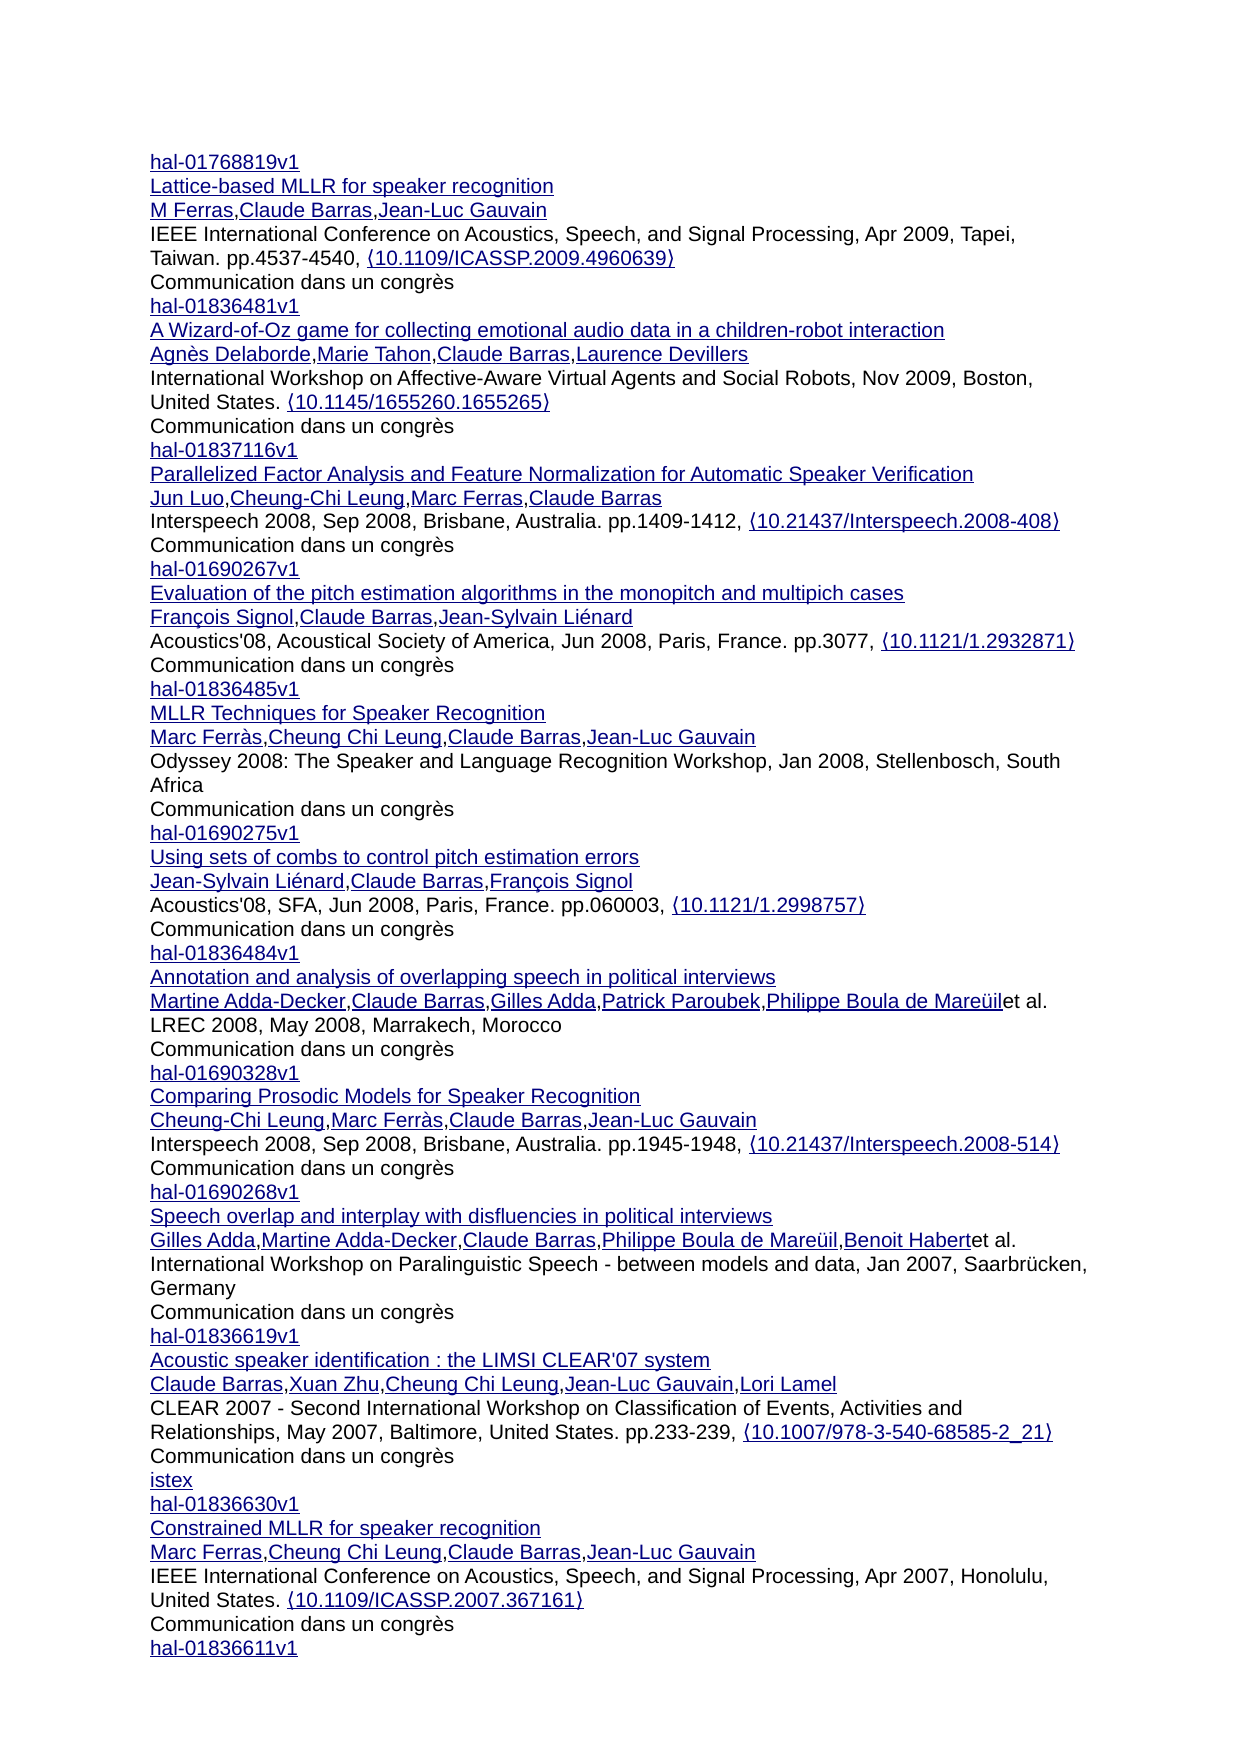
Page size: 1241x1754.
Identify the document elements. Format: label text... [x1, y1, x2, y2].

table_cell Constrained MLLR for speaker recognition Marc Ferras,Cheung Chi Leung,Claude Barras,Jean-Luc Gauvain IEEE International Conference on Acoustics, Speech, and Signal Processing, Apr 2007, Honolulu, United States. ⟨10.1109/ICASSP.2007.367161⟩ Communication dans un congrès hal-01836611v1 [150, 1516, 1090, 1659]
table_cell Lattice-based MLLR for speaker recognition M Ferras,Claude Barras,Jean-Luc Gauvain IEEE International Conference on Acoustics, Speech, and Signal Processing, Apr 2009, Tapei, Taiwan. pp.4537-4540, ⟨10.1109/ICASSP.2009.4960639⟩ Communication dans un congrès hal-01836481v1 [150, 174, 1090, 318]
table_cell A Wizard-of-Oz game for collecting emotional audio data in a children-robot interaction Agnès Delaborde,Marie Tahon,Claude Barras,Laurence Devillers International Workshop on Affective-Aware Virtual Agents and Social Robots, Nov 2009, Boston, United States. ⟨10.1145/1655260.1655265⟩ Communication dans un congrès hal-01837116v1 [150, 318, 1090, 461]
table_cell MLLR Techniques for Speaker Recognition Marc Ferràs,Cheung Chi Leung,Claude Barras,Jean-Luc Gauvain Odyssey 2008: The Speaker and Language Recognition Workshop, Jan 2008, Stellenbosch, South Africa Communication dans un congrès hal-01690275v1 [150, 701, 1090, 845]
table_cell hal-01768819v1 [150, 150, 1090, 174]
table_cell Speech overlap and interplay with disfluencies in political interviews Gilles Adda,Martine Adda-Decker,Claude Barras,Philippe Boula de Mareüil,Benoit Habertet al. International Workshop on Paralinguistic Speech - between models and data, Jan 2007, Saarbrücken, Germany Communication dans un congrès hal-01836619v1 [150, 1204, 1090, 1348]
table_cell Acoustic speaker identification : the LIMSI CLEAR'07 system Claude Barras,Xuan Zhu,Cheung Chi Leung,Jean-Luc Gauvain,Lori Lamel CLEAR 2007 - Second International Workshop on Classification of Events, Activities and Relationships, May 2007, Baltimore, United States. pp.233-239, ⟨10.1007/978-3-540-68585-2_21⟩ Communication dans un congrès istex hal-01836630v1 [150, 1348, 1090, 1516]
table_cell Using sets of combs to control pitch estimation errors Jean-Sylvain Liénard,Claude Barras,François Signol Acoustics'08, SFA, Jun 2008, Paris, France. pp.060003, ⟨10.1121/1.2998757⟩ Communication dans un congrès hal-01836484v1 [150, 845, 1090, 964]
table_cell Annotation and analysis of overlapping speech in political interviews Martine Adda-Decker,Claude Barras,Gilles Adda,Patrick Paroubek,Philippe Boula de Mareüilet al. LREC 2008, May 2008, Marrakech, Morocco Communication dans un congrès hal-01690328v1 [150, 965, 1090, 1084]
table_cell Comparing Prosodic Models for Speaker Recognition Cheung-Chi Leung,Marc Ferràs,Claude Barras,Jean-Luc Gauvain Interspeech 2008, Sep 2008, Brisbane, Australia. pp.1945-1948, ⟨10.21437/Interspeech.2008-514⟩ Communication dans un congrès hal-01690268v1 [150, 1084, 1090, 1204]
table_cell Evaluation of the pitch estimation algorithms in the monopitch and multipich cases François Signol,Claude Barras,Jean-Sylvain Liénard Acoustics'08, Acoustical Society of America, Jun 2008, Paris, France. pp.3077, ⟨10.1121/1.2932871⟩ Communication dans un congrès hal-01836485v1 [150, 581, 1090, 701]
table_cell Parallelized Factor Analysis and Feature Normalization for Automatic Speaker Verification Jun Luo,Cheung-Chi Leung,Marc Ferras,Claude Barras Interspeech 2008, Sep 2008, Brisbane, Australia. pp.1409-1412, ⟨10.21437/Interspeech.2008-408⟩ Communication dans un congrès hal-01690267v1 [150, 461, 1090, 581]
